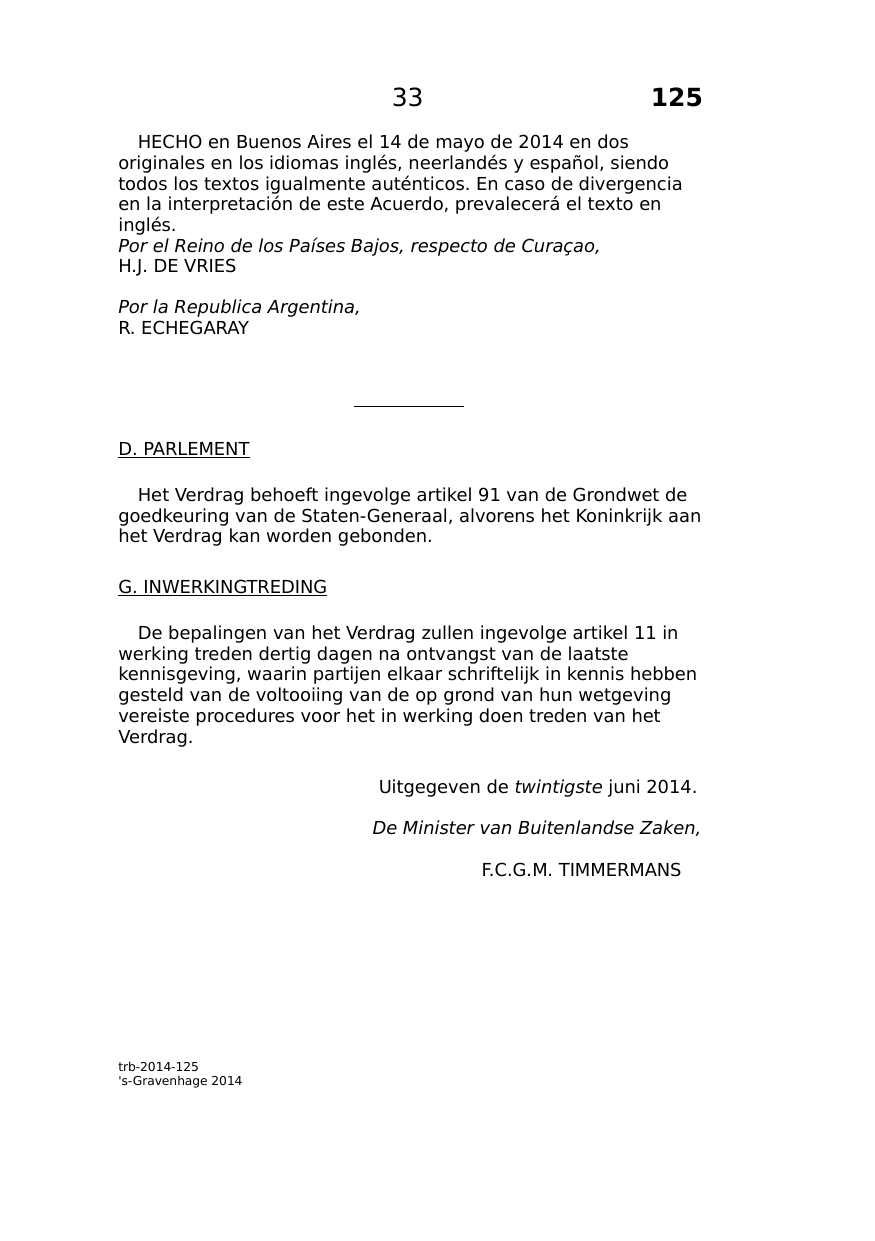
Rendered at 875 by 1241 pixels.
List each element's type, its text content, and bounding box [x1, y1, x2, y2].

text Het Verdrag behoeft ingevolge artikel 91 van de Grondwet de goedkeuring van de Staten-Generaal, alvorens het Koninkrijk aan het Verdrag kan worden gebonden. [118, 485, 703, 547]
subtitle G. INWERKINGTREDING [118, 577, 703, 598]
text Uitgegeven de twintigste juni 2014. [118, 777, 703, 798]
text De bepalingen van het Verdrag zullen ingevolge artikel 11 in werking treden dertig dagen na ontvangst van de laatste kennisgeving, waarin partijen elkaar schriftelijk in kennis hebben gesteld van de voltooiing van de op grond van hun wetgeving vereiste procedures voor het in werking doen treden van het Verdrag. [118, 623, 703, 747]
subtitle D. PARLEMENT [118, 439, 703, 460]
text 's-Gravenhage 2014 [118, 1074, 352, 1088]
text Por la Republica Argentina, R. ECHEGARAY [118, 297, 703, 338]
text De Minister van Buitenlandse Zaken, F.C.G.M. TIMMERMANS [118, 818, 703, 880]
text trb-2014-125 [118, 1060, 352, 1074]
text Por el Reino de los Países Bajos, respecto de Curaçao, H.J. DE VRIES [118, 236, 703, 277]
text HECHO en Buenos Aires el 14 de mayo de 2014 en dos originales en los idiomas inglés, neerlandés y español, siendo todos los textos igualmente auténticos. En caso de divergencia en la interpretación de este Acuerdo, prevalecerá el texto en inglés. [118, 132, 703, 236]
